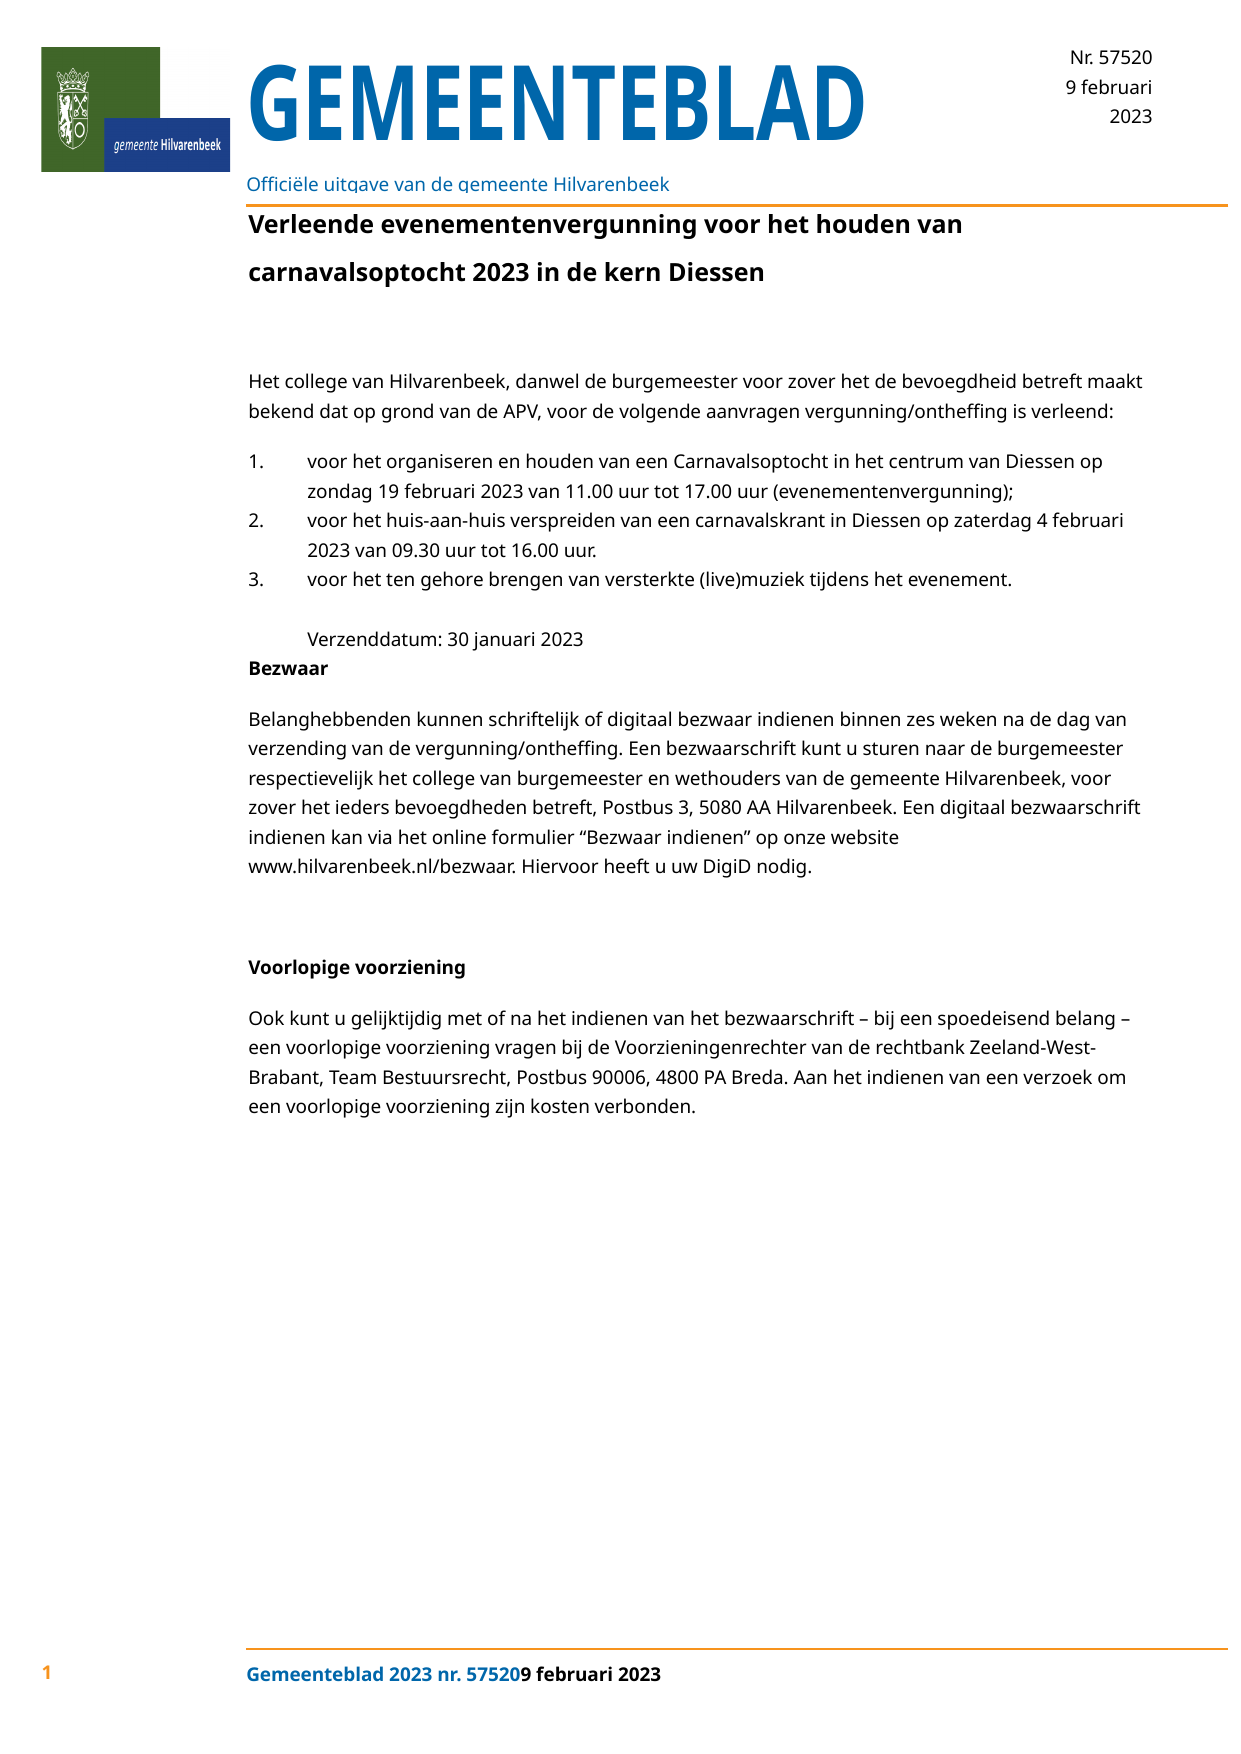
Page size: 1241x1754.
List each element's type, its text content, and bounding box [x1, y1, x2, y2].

text Belanghebbenden kunnen schriftelijk of digitaal bezwaar indienen binnen zes weken na de dag van verzending van de vergunning/ontheffing. Een bezwaarschrift kunt u sturen naar de burgemeester respectievelijk het college van burgemeester en wethouders van de gemeente Hilvarenbeek, voor zover het ieders bevoegdheden betreft, Postbus 3, 5080 AA Hilvarenbeek. Een digitaal bezwaarschrift indienen kan via het online formulier “Bezwaar indienen” op onze website www.hilvarenbeek.nl/bezwaar. Hiervoor heeft u uw DigiD nodig. [248, 706, 1152, 879]
text Het college van Hilvarenbeek, danwel de burgemeester voor zover het de bevoegdheid betreft maakt bekend dat op grond van de APV, voor de volgende aanvragen vergunning/ontheffing is verleend: [248, 368, 1152, 424]
list Verzenddatum: 30 januari 2023 [248, 626, 1152, 652]
list voor het organiseren en houden van een Carnavalsoptocht in het centrum van Diessen op zondag 19 februari 2023 van 11.00 uur tot 17.00 uur (evenementenvergunning); [248, 448, 1152, 504]
list voor het ten gehore brengen van versterkte (live)muziek tijdens het evenement. [248, 567, 1152, 592]
picture [41, 47, 231, 172]
text Verleende evenementenvergunning voor het houden van carnavalsoptocht 2023 in de kern Diessen [248, 207, 1152, 288]
text Bezwaar [248, 655, 1152, 681]
text Voorlopige voorziening [248, 954, 1152, 980]
list voor het huis-aan-huis verspreiden van een carnavalskrant in Diessen op zaterdag 4 februari 2023 van 09.30 uur tot 16.00 uur. [248, 507, 1152, 563]
text Ook kunt u gelijktijdig met of na het indienen van het bezwaarschrift – bij een spoedeisend belang – een voorlopige voorziening vragen bij de Voorzieningenrechter van de rechtbank Zeeland-West-Brabant, Team Bestuursrecht, Postbus 90006, 4800 PA Breda. Aan het indienen van een verzoek om een voorlopige voorziening zijn kosten verbonden. [248, 1005, 1152, 1119]
